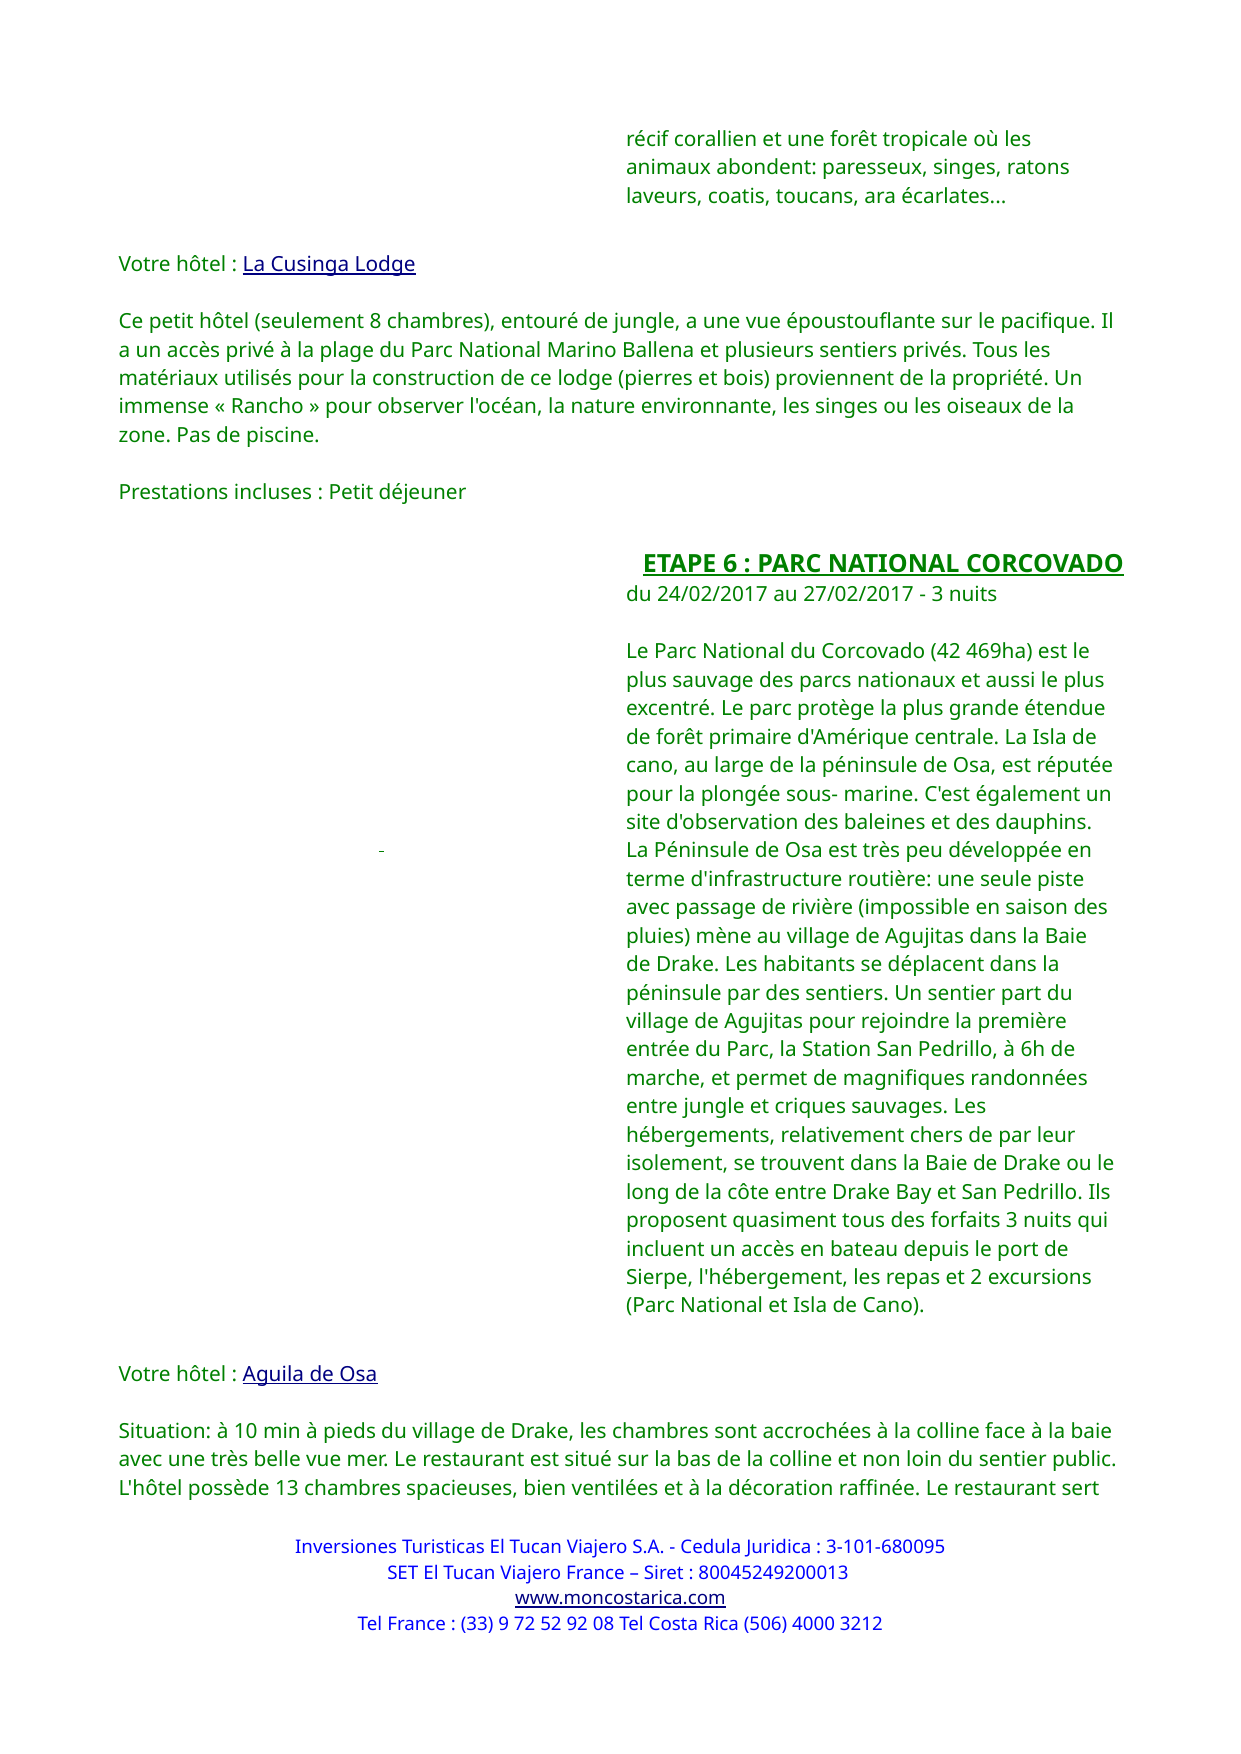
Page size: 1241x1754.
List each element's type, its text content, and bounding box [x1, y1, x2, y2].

text Prestations incluses : Petit déjeuner [118, 477, 1122, 506]
table_header ETAPE 6 : PARC NATIONAL CORCOVADO du 24/02/2017 au 27/02/2017 - 3 nuits Le Parc National du Corcovado (42 469ha) est le plus sauvage des parcs nationaux et aussi le plus excentré. Le parc protège la plus grande étendue de forêt primaire d'Amérique centrale. La Isla de cano, au large de la péninsule de Osa, est réputée pour la plongée sous- marine. C'est également un site d'observation des baleines et des dauphins. La Péninsule de Osa est très peu développée en terme d'infrastructure routière: une seule piste avec passage de rivière (impossible en saison des pluies) mène au village de Agujitas dans la Baie de Drake. Les habitants se déplacent dans la péninsule par des sentiers. Un sentier part du village de Agujitas pour rejoindre la première entrée du Parc, la Station San Pedrillo, à 6h de marche, et permet de magnifiques randonnées entre jungle et criques sauvages. Les hébergements, relativement chers de par leur isolement, se trouvent dans la Baie de Drake ou le long de la côte entre Drake Bay et San Pedrillo. Ils proposent quasiment tous des forfaits 3 nuits qui incluent un accès en bateau depuis le port de Sierpe, l'hébergement, les repas et 2 excursions (Parc National et Isla de Cano). [620, 540, 1122, 1325]
table_header [118, 540, 620, 1325]
text Votre hôtel : Aguila de Osa [118, 1359, 1122, 1387]
table_header récif corallien et une forêt tropicale où les animaux abondent: paresseux, singes, ratons laveurs, coatis, toucans, ara écarlates... [620, 118, 1122, 215]
text Votre hôtel : La Cusinga Lodge [118, 249, 1122, 278]
text Situation: à 10 min à pieds du village de Drake, les chambres sont accrochées à la colline face à la baie avec une très belle vue mer. Le restaurant est situé sur la bas de la colline et non loin du sentier public. L'hôtel possède 13 chambres spacieuses, bien ventilées et à la décoration raffinée. Le restaurant sert [118, 1416, 1122, 1501]
table_header [118, 118, 620, 215]
text Ce petit hôtel (seulement 8 chambres), entouré de jungle, a une vue époustouflante sur le pacifique. Il a un accès privé à la plage du Parc National Marino Ballena et plusieurs sentiers privés. Tous les matériaux utilisés pour la construction de ce lodge (pierres et bois) proviennent de la propriété. Un immense « Rancho » pour observer l'océan, la nature environnante, les singes ou les oiseaux de la zone. Pas de piscine. [118, 306, 1122, 448]
